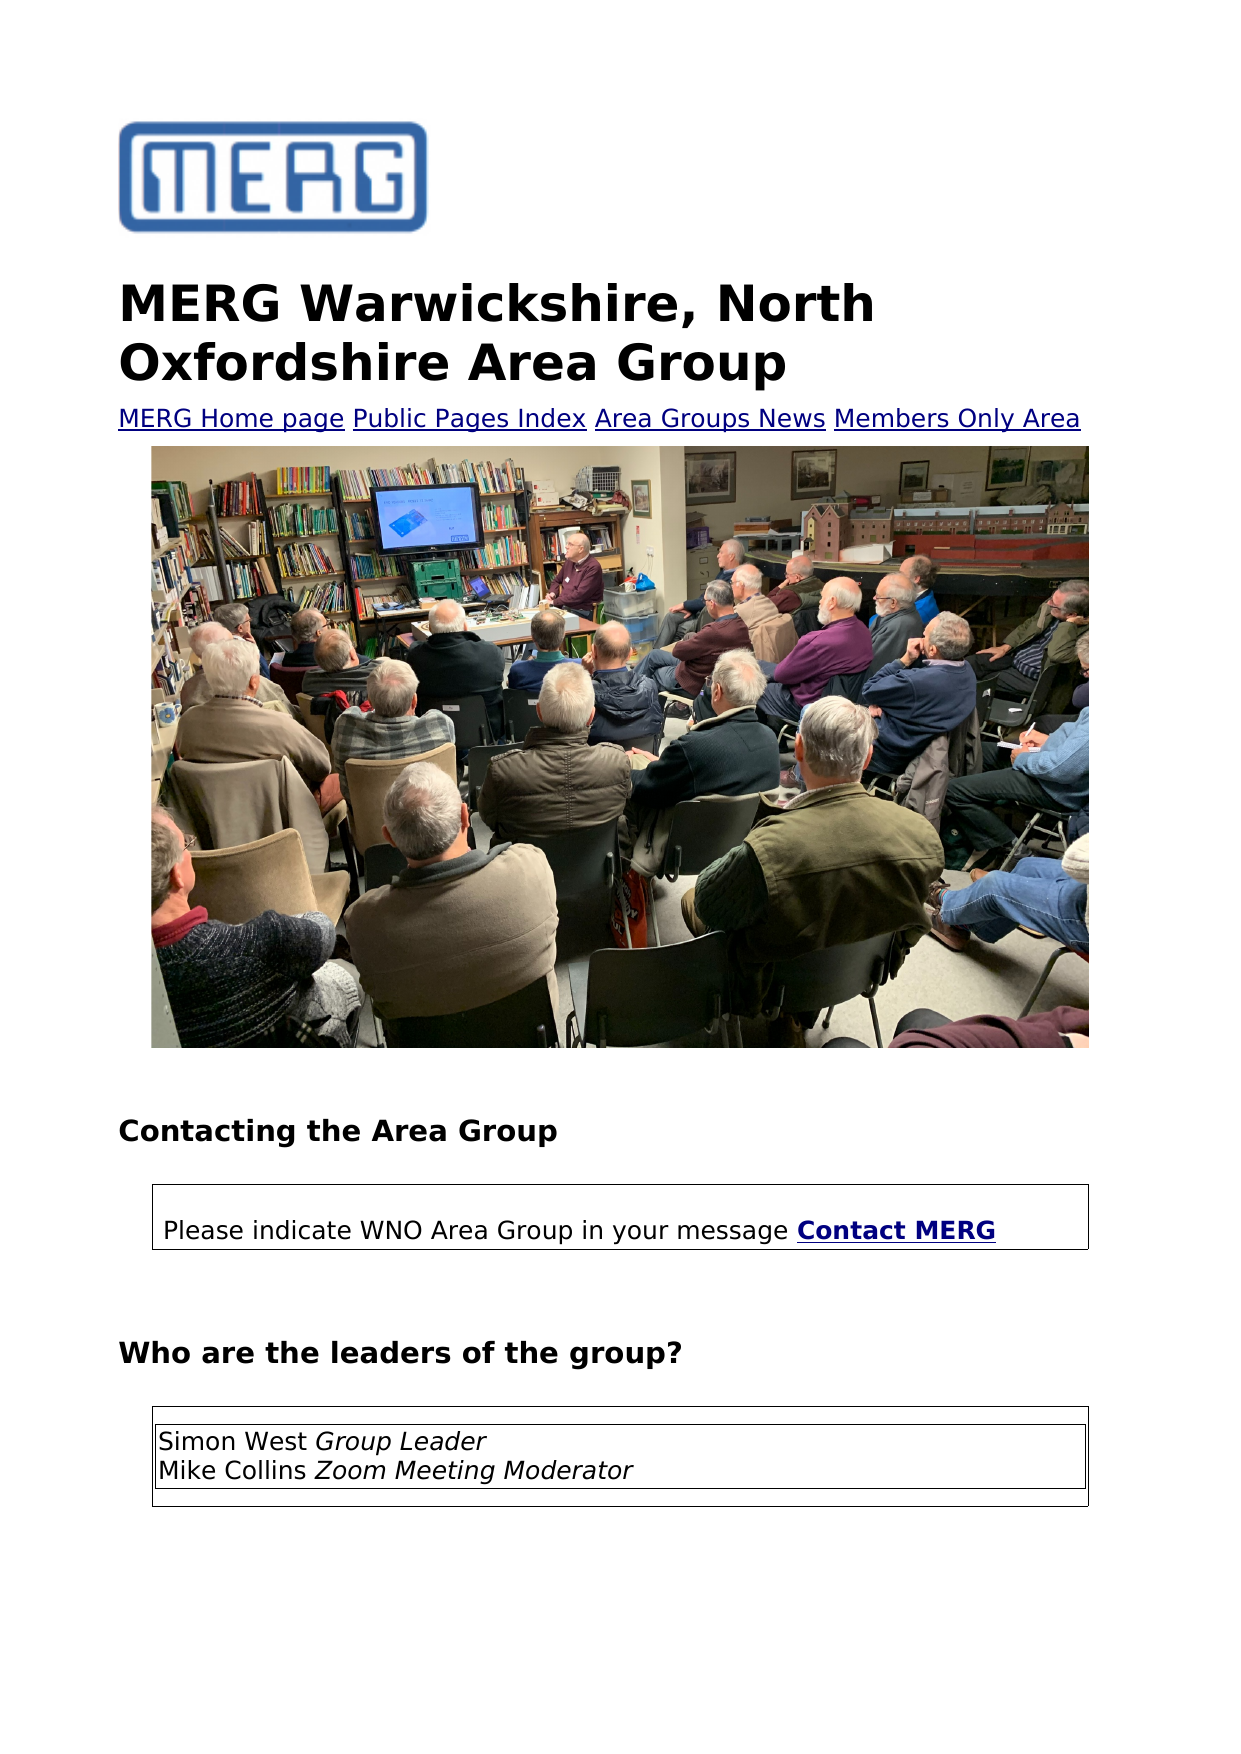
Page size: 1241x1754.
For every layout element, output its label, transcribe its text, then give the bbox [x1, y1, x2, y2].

text MERG Home page Public Pages Index Area Groups News Members Only Area [118, 404, 1122, 433]
table_header [153, 1407, 1088, 1506]
picture [151, 446, 1089, 1048]
subtitle Who are the leaders of the group? [118, 1336, 1122, 1370]
table_header Please indicate WNO Area Group in your message Contact MERG [153, 1185, 1088, 1249]
picture [118, 118, 431, 238]
subtitle Contacting the Area Group [118, 1114, 1122, 1148]
subtitle MERG Warwickshire, North Oxfordshire Area Group [118, 275, 1122, 392]
table_header Simon West Group Leader Mike Collins Zoom Meeting Moderator [156, 1425, 1085, 1488]
